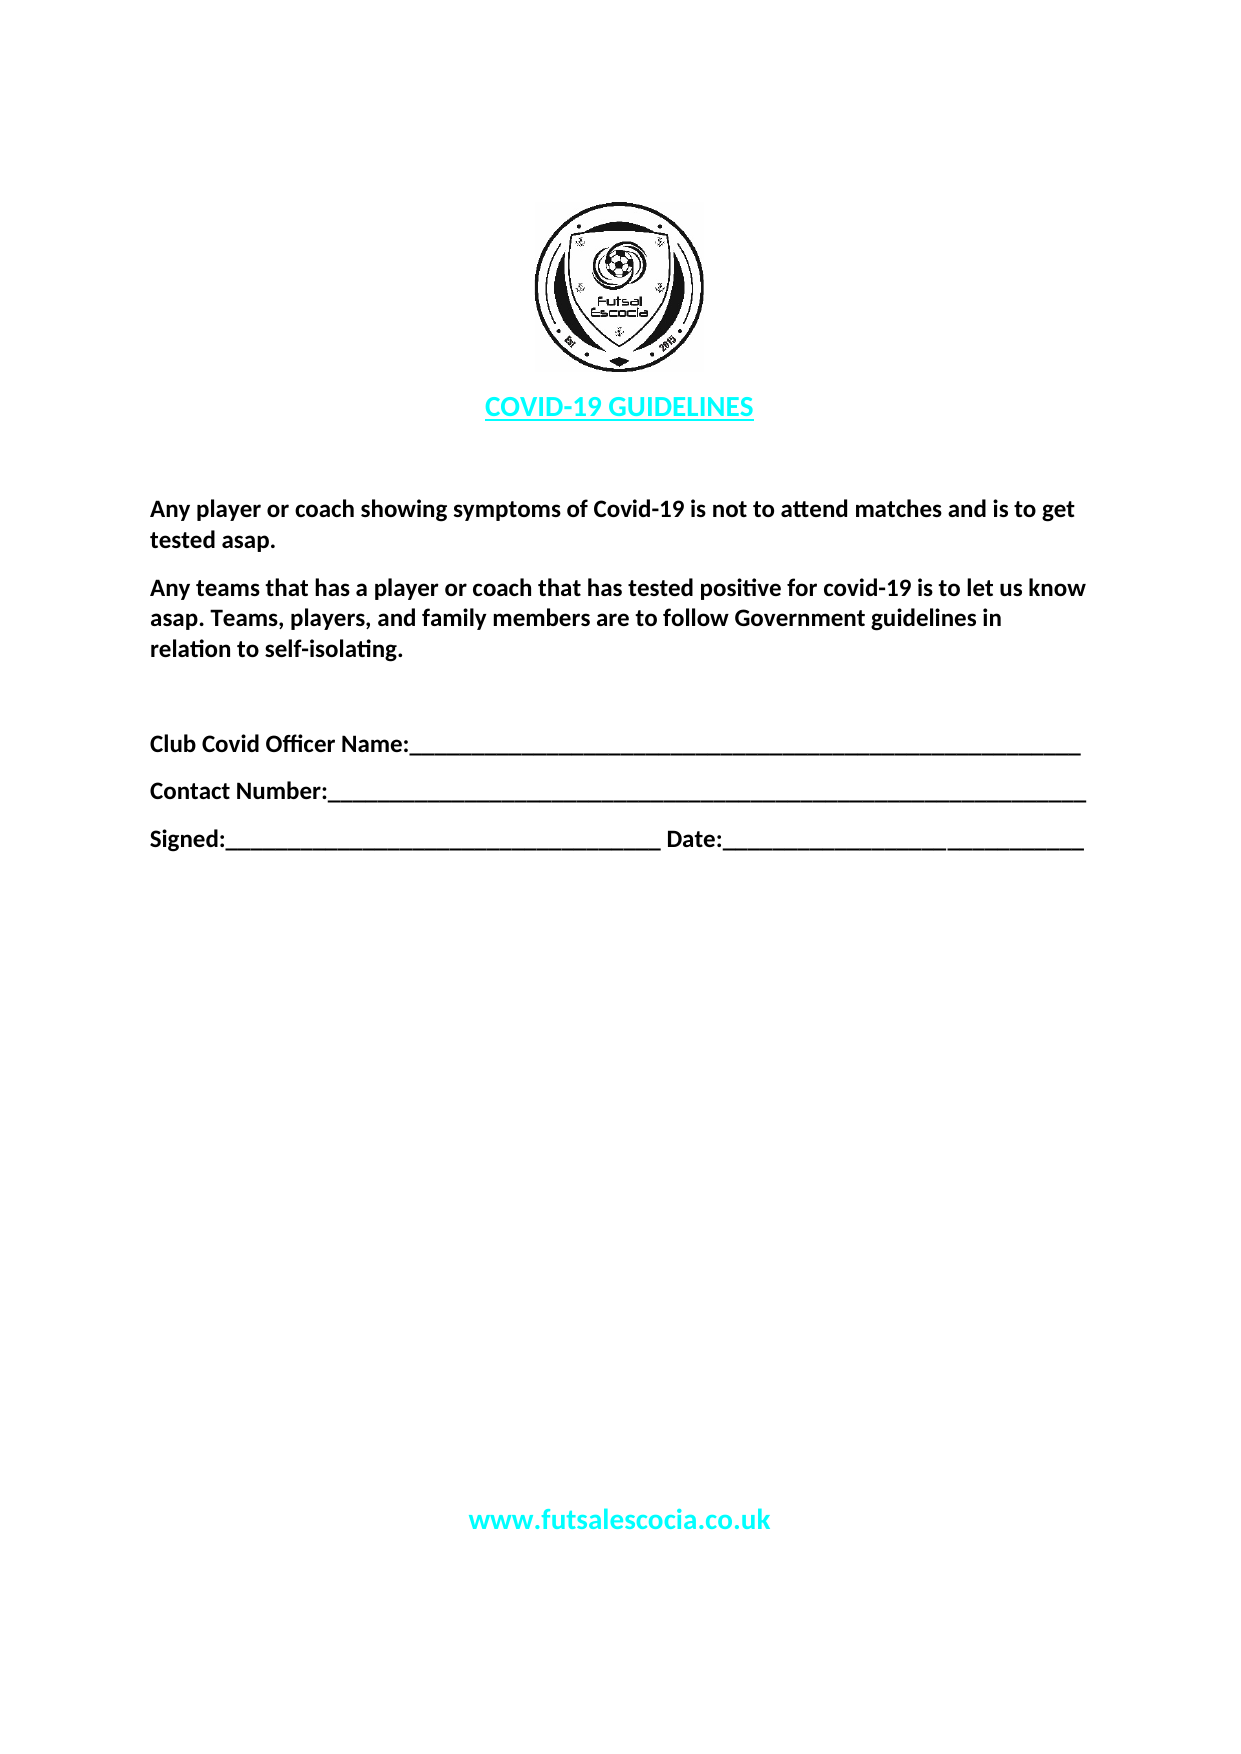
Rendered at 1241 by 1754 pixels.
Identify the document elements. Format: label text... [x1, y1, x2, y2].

text Signed:___________________________________ Date:__________________­­­­­­­___________ [149, 823, 1089, 853]
text COVID-19 GUIDELINES [149, 388, 1089, 424]
text Any teams that has a player or coach that has tested positive for covid-19 is to let us know asap. Teams, players, and family members are to follow Government guidelines in relation to self-isolating. [150, 572, 1089, 664]
text Any player or coach showing symptoms of Covid-19 is not to attend matches and is to get tested asap. [150, 493, 1089, 555]
text Contact Number:_____________________________________________________________ [150, 775, 1089, 806]
text www.futsalescocia.co.uk [150, 1501, 1089, 1537]
text Club Covid Officer Name:______________________________________________________ [150, 728, 1089, 758]
